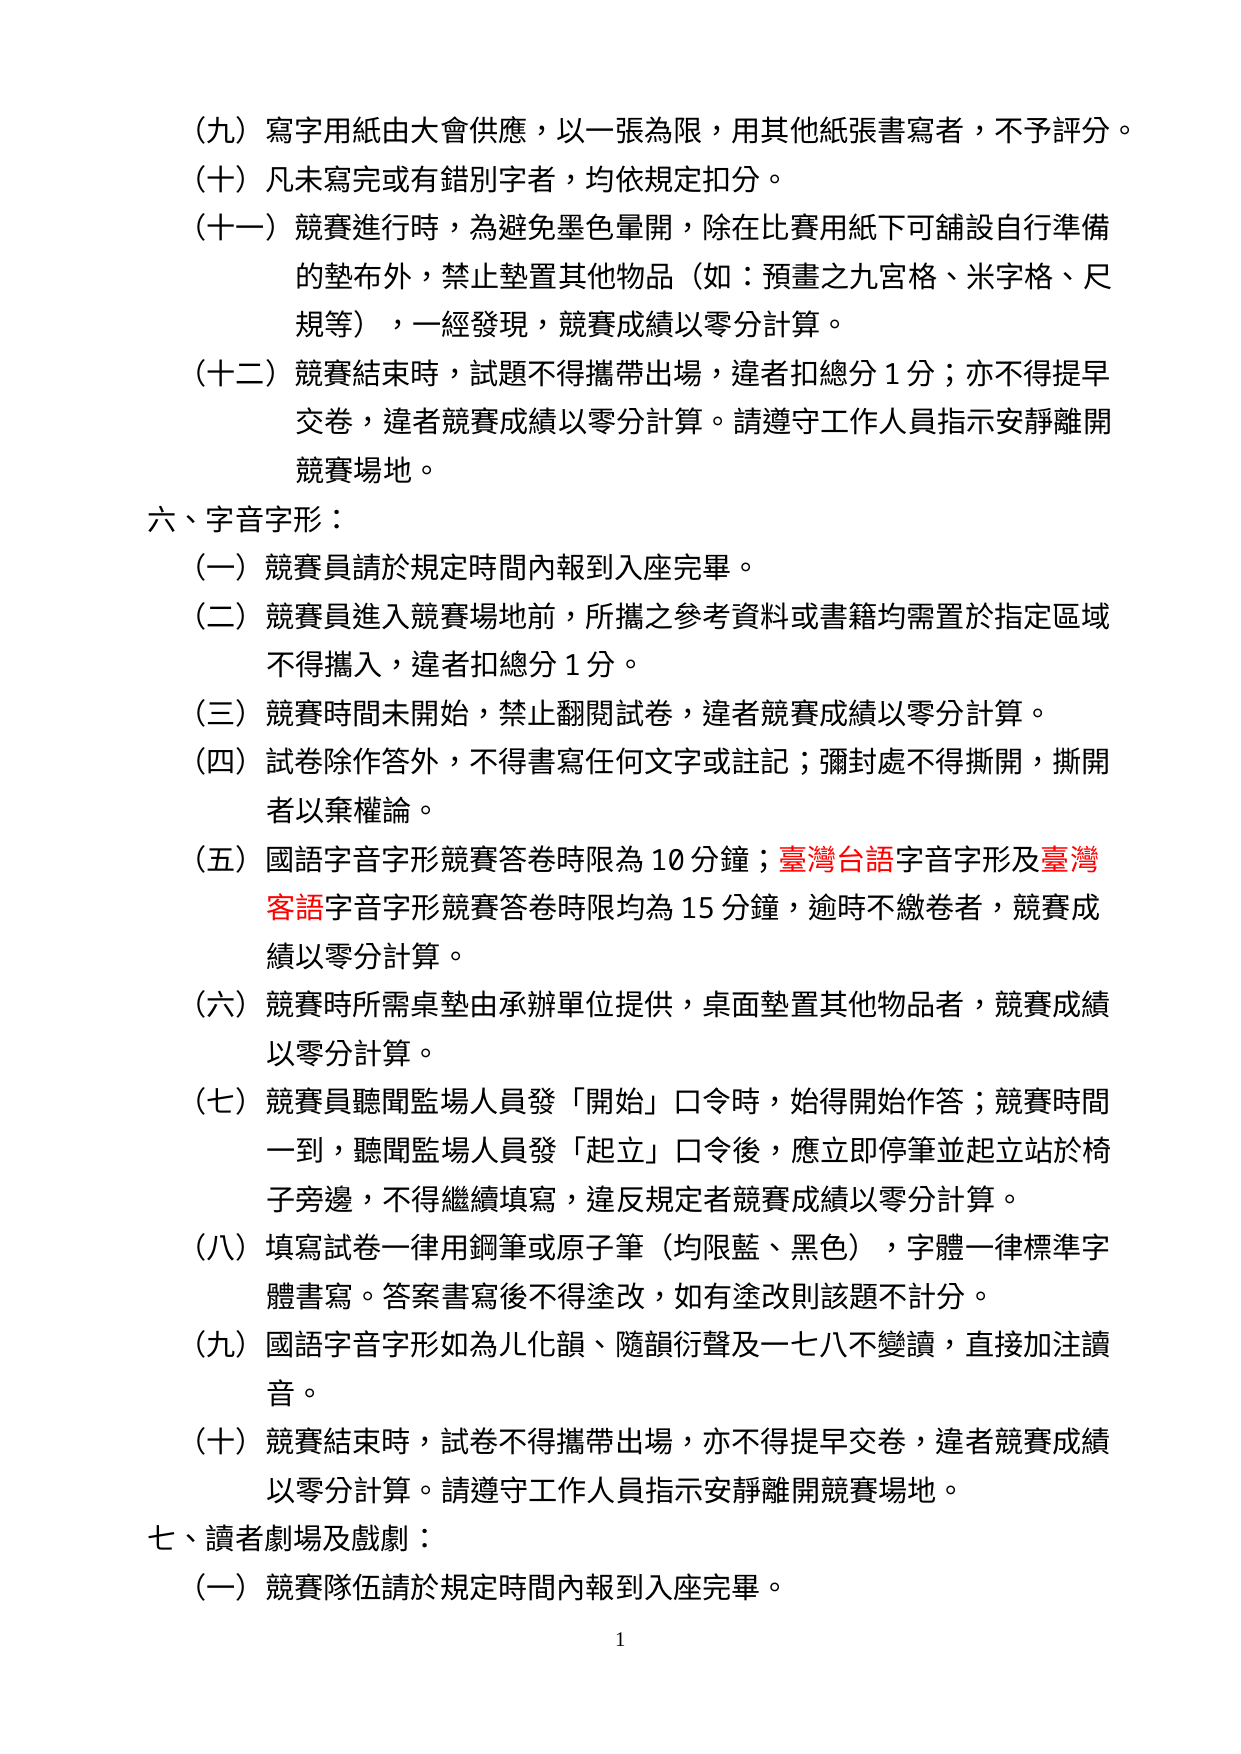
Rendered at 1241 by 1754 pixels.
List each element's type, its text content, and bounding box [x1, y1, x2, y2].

text （六）競賽時所需桌墊由承辦單位提供，桌面墊置其他物品者，競賽成績以零分計算。 [177, 982, 1122, 1073]
text （七）競賽員聽聞監場人員發「開始」口令時，始得開始作答；競賽時間一到，聽聞監場人員發「起立」口令後，應立即停筆並起立站於椅子旁邊，不得繼續填寫，違反規定者競賽成績以零分計算。 [177, 1079, 1122, 1218]
text （九）寫字用紙由大會供應，以一張為限，用其他紙張書寫者，不予評分。 [177, 108, 1122, 150]
text （十一）競賽進行時，為避免墨色暈開，除在比賽用紙下可舖設自行準備的墊布外，禁止墊置其他物品（如：預畫之九宮格、米字格、尺規等），一經發現，競賽成績以零分計算。 [177, 205, 1122, 344]
text （十）凡未寫完或有錯別字者，均依規定扣分。 [177, 156, 1122, 198]
text 七、讀者劇場及戲劇： [118, 1516, 1122, 1558]
text （三）競賽時間未開始，禁止翻閱試卷，違者競賽成績以零分計算。 [177, 690, 1122, 733]
text （八）填寫試卷一律用鋼筆或原子筆（均限藍、黑色），字體一律標準字體書寫。答案書寫後不得塗改，如有塗改則該題不計分。 [177, 1224, 1122, 1315]
text （十）競賽結束時，試卷不得攜帶出場，亦不得提早交卷，違者競賽成績以零分計算。請遵守工作人員指示安靜離開競賽場地。 [177, 1419, 1122, 1509]
text （一）競賽隊伍請於規定時間內報到入座完畢。 [177, 1564, 1122, 1607]
text 六、字音字形： [118, 496, 1122, 538]
text （四）試卷除作答外，不得書寫任何文字或註記；彌封處不得撕開，撕開者以棄權論。 [177, 739, 1122, 830]
text （五）國語字音字形競賽答卷時限為10分鐘；臺灣台語字音字形及臺灣客語字音字形競賽答卷時限均為15分鐘，逾時不繳卷者，競賽成績以零分計算。 [177, 836, 1122, 976]
text （十二）競賽結束時，試題不得攜帶出場，違者扣總分1分；亦不得提早交卷，違者競賽成績以零分計算。請遵守工作人員指示安靜離開競賽場地。 [177, 350, 1122, 490]
text （一）競賽員請於規定時間內報到入座完畢。 [177, 544, 1122, 587]
text （二）競賽員進入競賽場地前，所攜之參考資料或書籍均需置於指定區域不得攜入，違者扣總分1分。 [177, 593, 1122, 684]
text （九）國語字音字形如為ㄦ化韻、隨韻衍聲及一七八不變讀，直接加注讀音。 [177, 1322, 1122, 1412]
